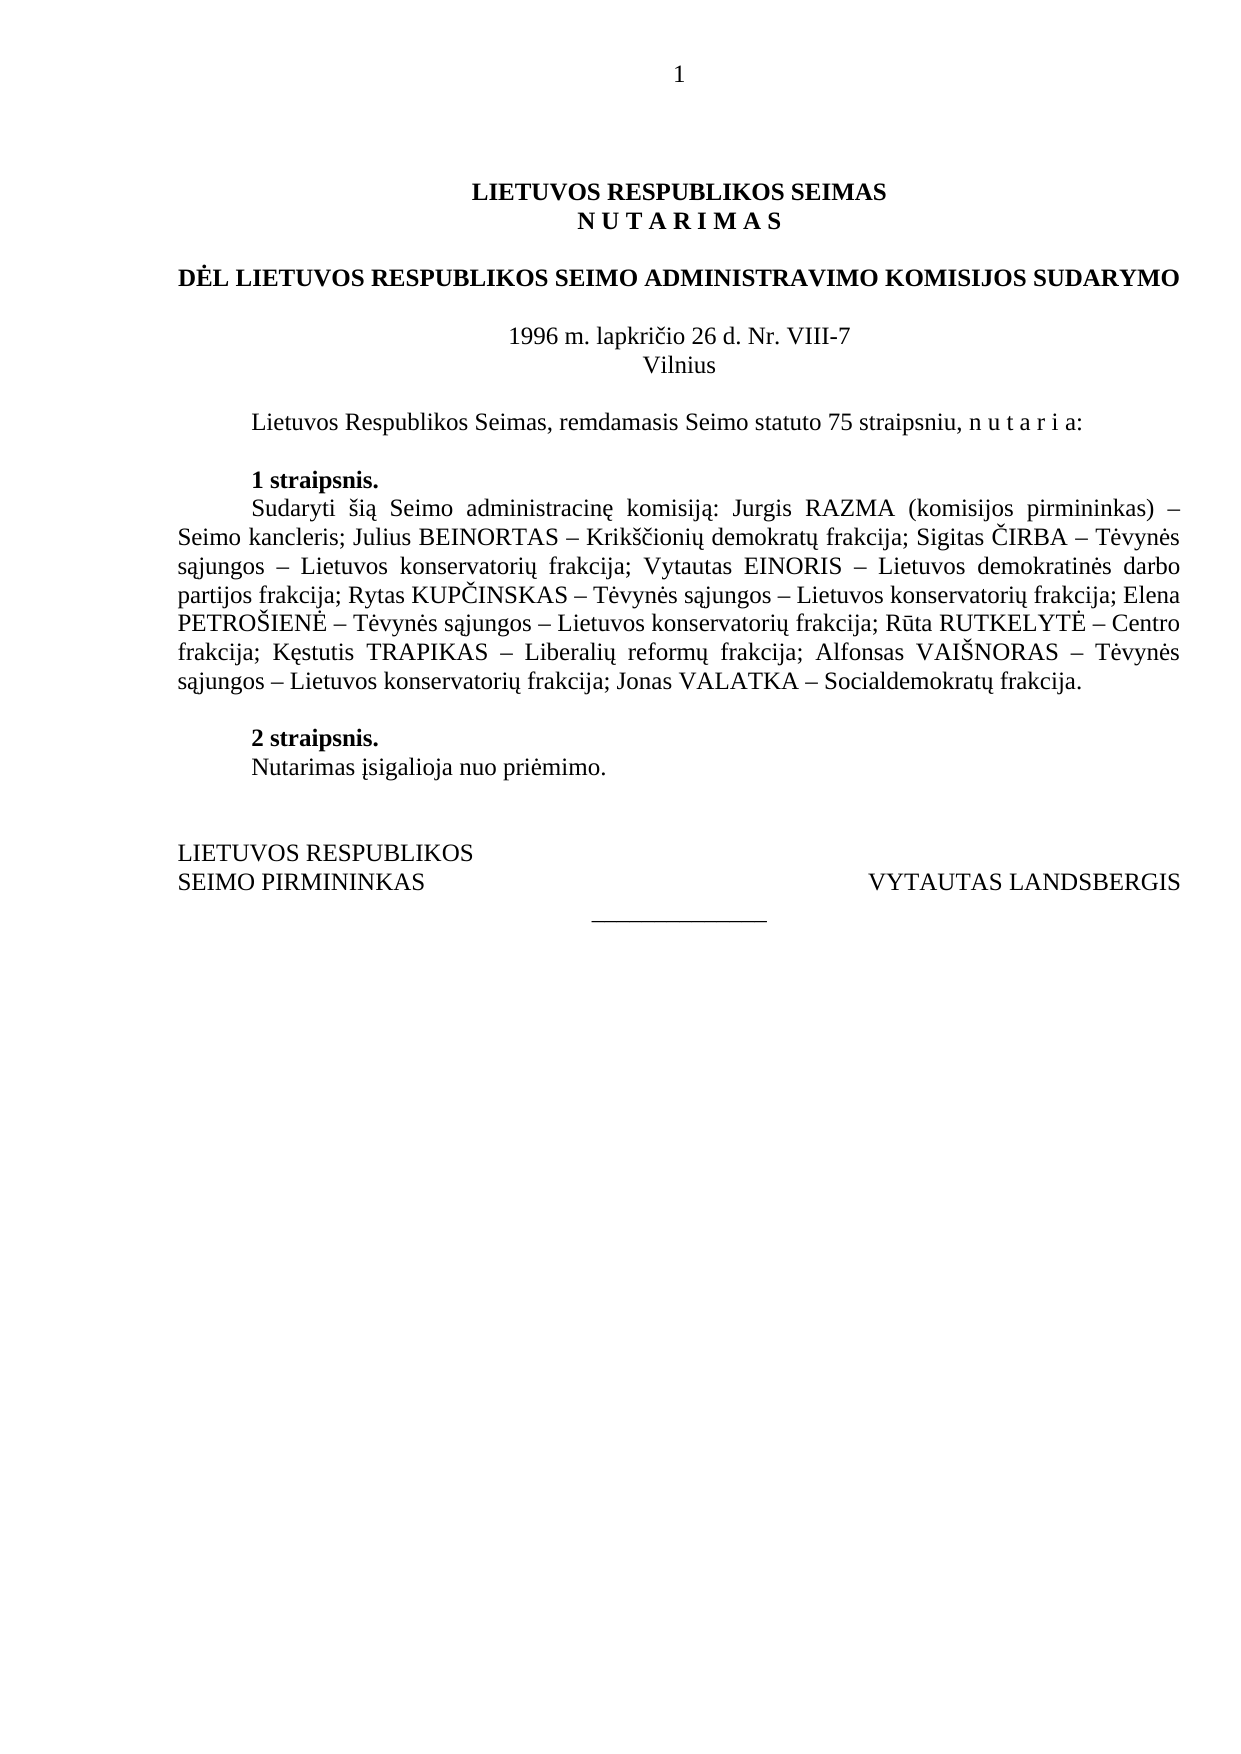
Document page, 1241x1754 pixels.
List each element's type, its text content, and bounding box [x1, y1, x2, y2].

text Lietuvos Respublikos Seimas, remdamasis Seimo statuto 75 straipsniu, nutaria: [177, 407, 1181, 436]
text Nutarimas įsigalioja nuo priėmimo. [177, 752, 1181, 781]
text 1996 m. lapkričio 26 d. Nr. VIII-7 [177, 321, 1181, 350]
text N U T A R I M A S [177, 206, 1181, 235]
text DĖL LIETUVOS RESPUBLIKOS SEIMO ADMINISTRAVIMO KOMISIJOS SUDARYMO [177, 263, 1181, 292]
text 2 straipsnis. [177, 723, 1181, 752]
text SEIMO PIRMININKAS VYTAUTAS LANDSBERGIS [177, 867, 1181, 896]
text Sudaryti šią Seimo administracinę komisiją: Jurgis RAZMA (komisijos pirmininkas) – Seimo kancleris; Julius BEINORTAS – Krikščionių demokratų frakcija; Sigitas ČIRBA – Tėvynės sąjungos – Lietuvos konservatorių frakcija; Vytautas EINORIS – Lietuvos demokratinės darbo partijos frakcija; Rytas KUPČINSKAS – Tėvynės sąjungos – Lietuvos konservatorių frakcija; Elena PETROŠIENĖ – Tėvynės sąjungos – Lietuvos konservatorių frakcija; Rūta RUTKELYTĖ – Centro frakcija; Kęstutis TRAPIKAS – Liberalių reformų frakcija; Alfonsas VAIŠNORAS – Tėvynės sąjungos – Lietuvos konservatorių frakcija; Jonas VALATKA – Socialdemokratų frakcija. [177, 493, 1181, 695]
text LIETUVOS RESPUBLIKOS SEIMAS [177, 177, 1181, 206]
text LIETUVOS RESPUBLIKOS [177, 838, 1181, 867]
text ______________ [177, 896, 1181, 925]
text 1 straipsnis. [177, 465, 1181, 493]
text Vilnius [177, 350, 1181, 378]
